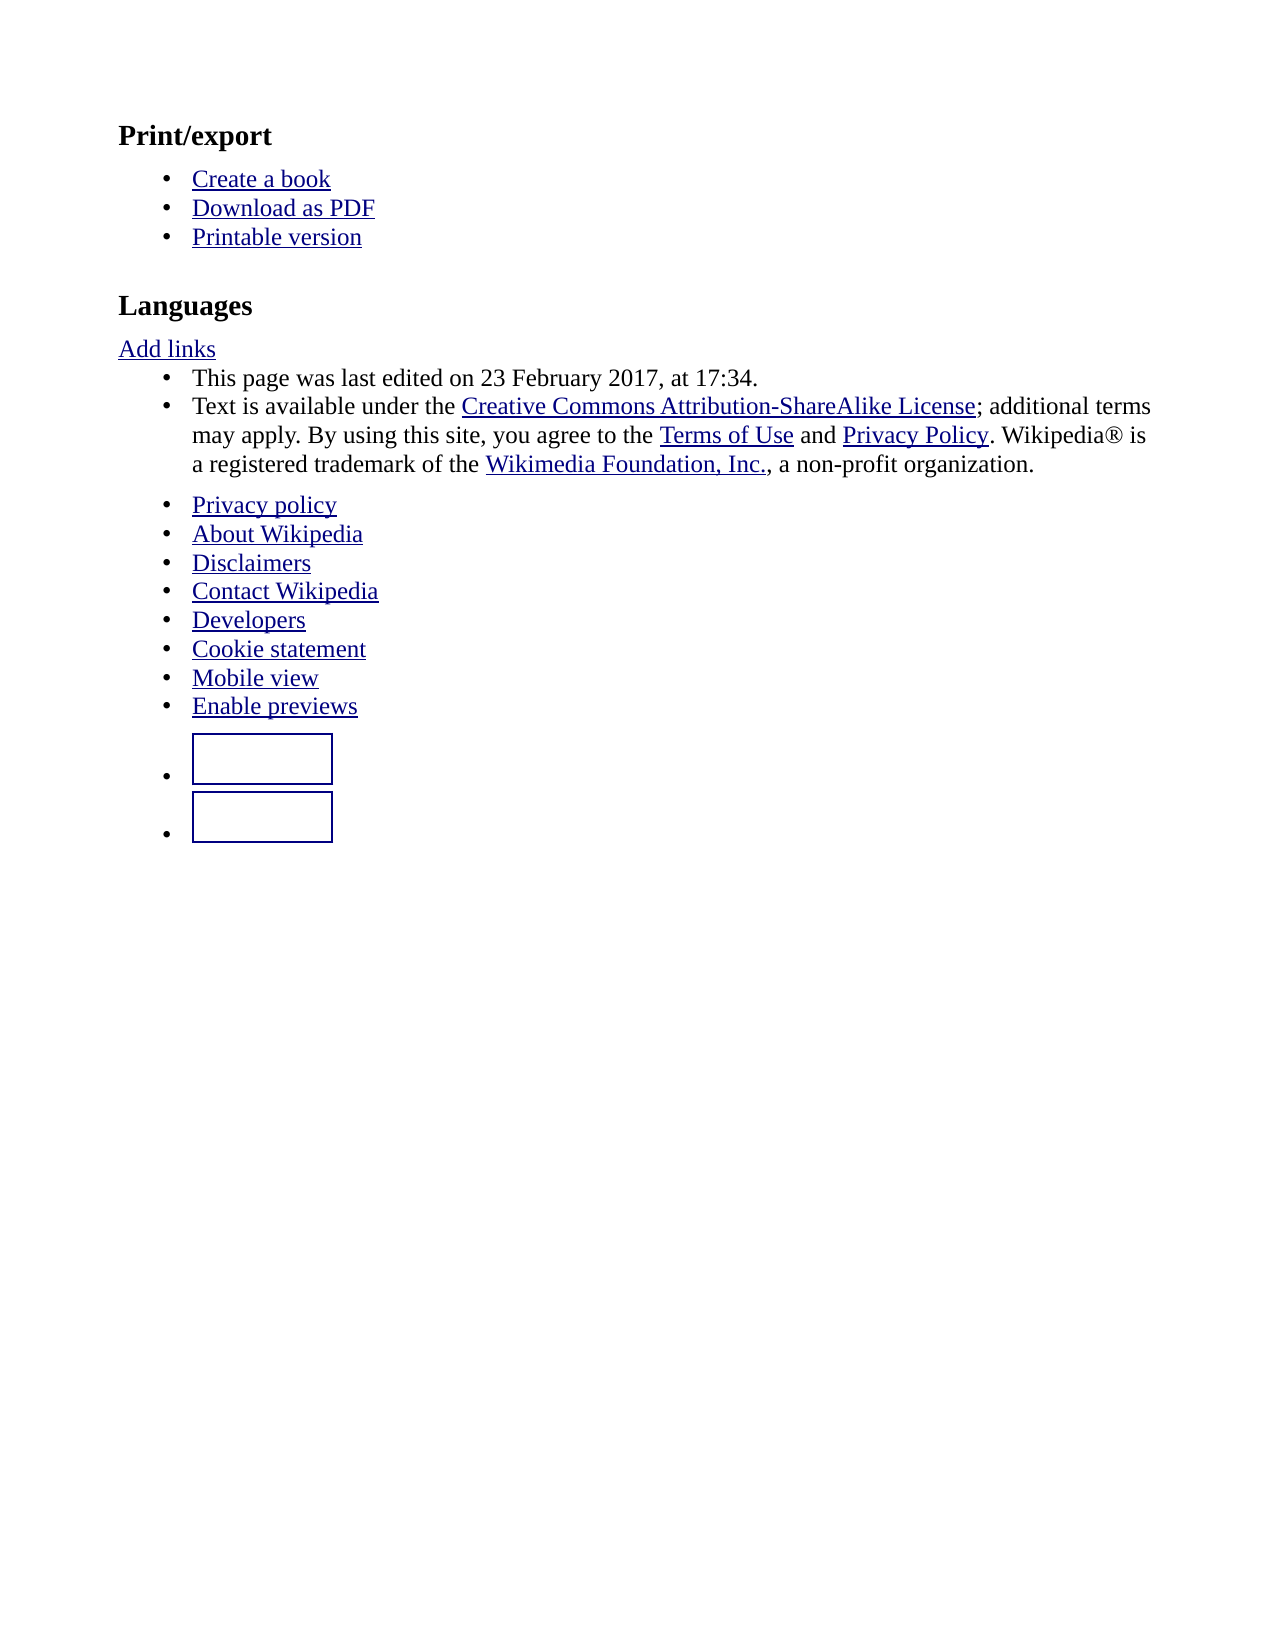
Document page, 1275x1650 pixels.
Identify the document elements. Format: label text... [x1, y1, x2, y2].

list Text is available under the Creative Commons Attribution-ShareAlike License; additional terms may apply. By using this site, you agree to the Terms of Use and Privacy Policy. Wikipedia® is a registered trademark of the Wikimedia Foundation, Inc., a non-profit organization. [162, 391, 1157, 478]
list Enable previews [162, 691, 1157, 720]
list This page was last edited on 23 February 2017, at 17:34. [162, 363, 1157, 391]
list Mobile view [162, 663, 1157, 691]
text Add links [118, 334, 1157, 363]
subtitle Languages [118, 288, 1157, 321]
list Contact Wikipedia [162, 576, 1157, 605]
list Download as PDF [162, 193, 1157, 222]
list About Wikipedia [162, 519, 1157, 548]
list Privacy policy [162, 490, 1157, 519]
list Printable version [162, 222, 1157, 250]
list Cookie statement [162, 634, 1157, 663]
subtitle Print/export [118, 118, 1157, 152]
list Create a book [162, 164, 1157, 193]
list Disclaimers [162, 548, 1157, 576]
list Developers [162, 605, 1157, 634]
